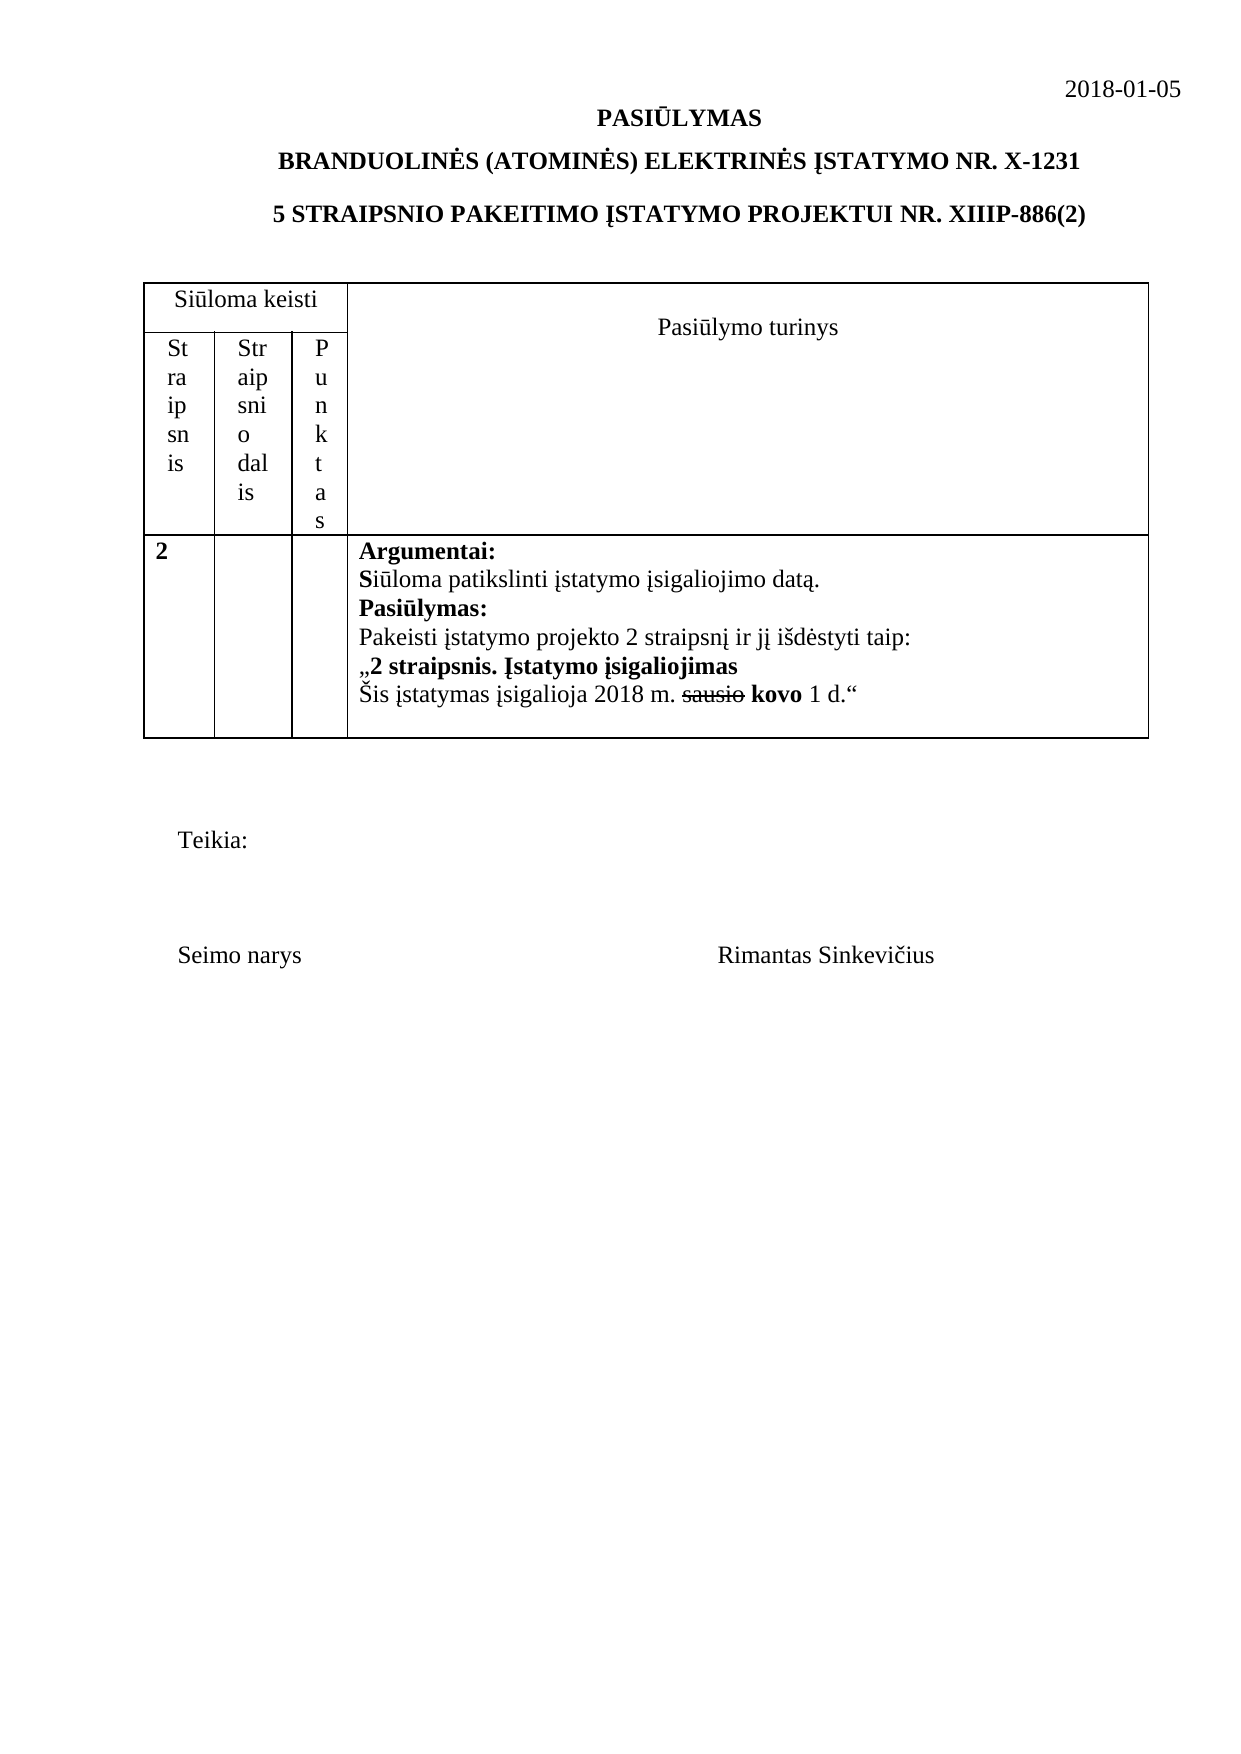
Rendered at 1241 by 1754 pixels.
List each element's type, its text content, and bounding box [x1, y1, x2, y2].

table_cell Punktas [293, 333, 347, 534]
table_cell 2 [145, 536, 214, 737]
table_cell Argumentai: Siūloma patikslinti įstatymo įsigaliojimo datą. Pasiūlymas: Pakeisti įstatymo projekto 2 straipsnį ir jį išdėstyti taip: „2 straipsnis. Įstatymo įsigaliojimas Šis įstatymas įsigalioja 2018 m. sausio kovo 1 d.“ [348, 536, 1148, 737]
table_cell Straipsnis [145, 333, 214, 534]
table_cell [293, 536, 347, 737]
text Teikia: [177, 825, 1181, 853]
table_header Siūloma keisti [145, 284, 347, 331]
text 2018-01-05 [177, 74, 1181, 103]
text Seimo narys Rimantas Sinkevičius [177, 940, 1181, 968]
text 5 STRAIPSNIO PAKEITIMO ĮSTATYMO PROJEKTUI NR. XIIIP-886(2) [177, 199, 1181, 228]
text PasiūlymaS [177, 103, 1181, 131]
table_header Pasiūlymo turinys [348, 284, 1148, 534]
table_cell Straipsnio dalis [215, 333, 291, 534]
text BRANDUOLINĖS (ATOMINĖS) ELEKTRINĖS ĮSTATYMO NR. X-1231 [177, 146, 1181, 174]
table_cell [215, 536, 291, 737]
